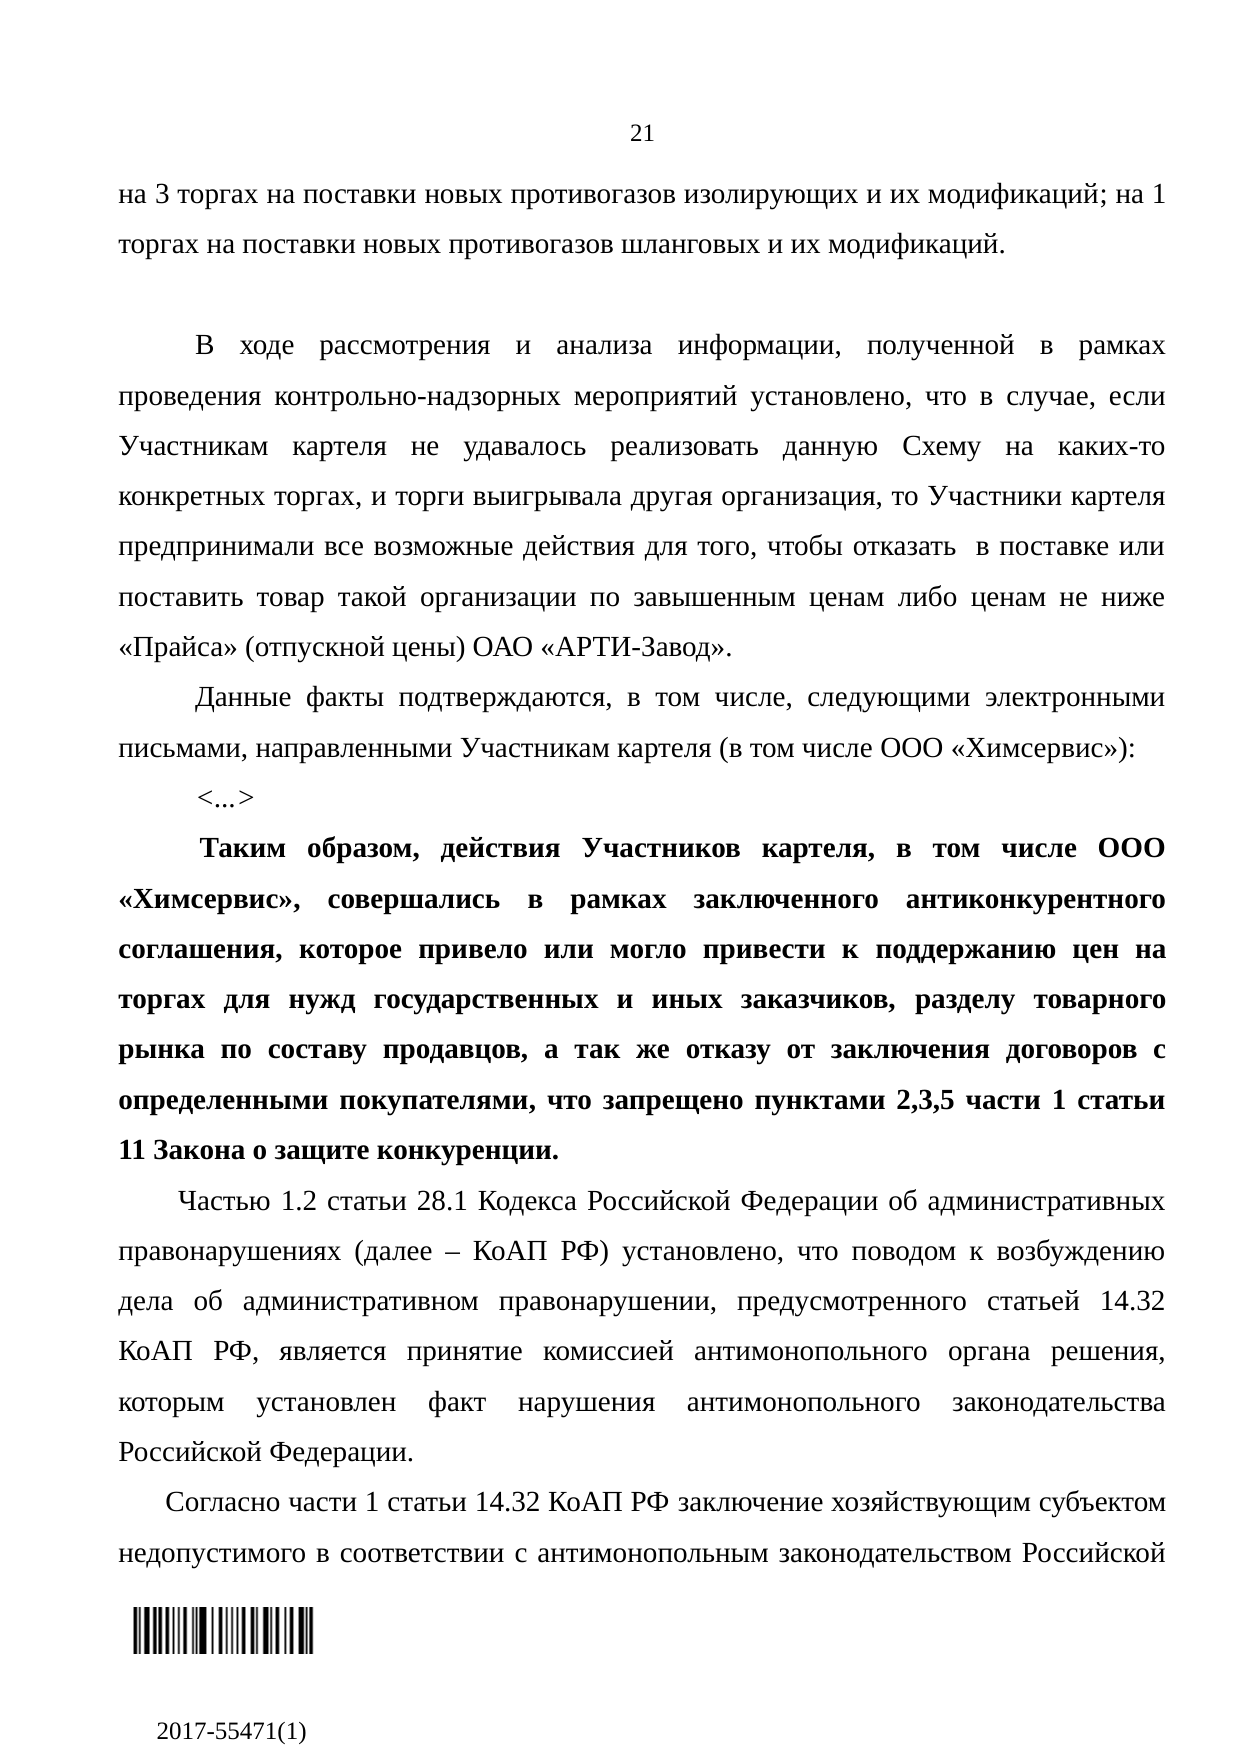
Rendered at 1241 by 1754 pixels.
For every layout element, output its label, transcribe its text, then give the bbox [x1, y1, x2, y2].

text Данные факты подтверждаются, в том числе, следующими электронными письмами, направленными Участникам картеля (в том числе ООО «Химсервис»): [118, 679, 1167, 763]
text Таким образом, действия Участников картеля, в том числе ООО «Химсервис», совершались в рамках заключенного антиконкурентного соглашения, которое привело или могло привести к поддержанию цен на торгах для нужд государственных и иных заказчиков, разделу товарного рынка по составу продавцов, а так же отказу от заключения договоров с определенными покупателями, что запрещено пунктами 2,3,5 части 1 статьи 11 Закона о защите конкуренции. [118, 830, 1167, 1166]
text Частью 1.2 статьи 28.1 Кодекса Российской Федерации об административных правонарушениях (далее – КоАП РФ) установлено, что поводом к возбуждению дела об административном правонарушении, предусмотренного статьей 14.32 КоАП РФ, является принятие комиссией антимонопольного органа решения, которым установлен факт нарушения антимонопольного законодательства Российской Федерации. [118, 1183, 1167, 1468]
text В ходе рассмотрения и анализа информации, полученной в рамках проведения контрольно-надзорных мероприятий установлено, что в случае, если Участникам картеля не удавалось реализовать данную Схему на каких-то конкретных торгах, и торги выигрывала другая организация, то Участники картеля предпринимали все возможные действия для того, чтобы отказать в поставке или поставить товар такой организации по завышенным ценам либо ценам не ниже «Прайса» (отпускной цены) ОАО «АРТИ-Завод». [118, 327, 1167, 663]
text <...> [118, 780, 1167, 814]
text на 3 торгах на поставки новых противогазов изолирующих и их модификаций; на 1 торгах на поставки новых противогазов шланговых и их модификаций. [118, 176, 1167, 260]
text Согласно части 1 статьи 14.32 КоАП РФ заключение хозяйствующим субъектом недопустимого в соответствии с антимонопольным законодательством Российской [118, 1484, 1167, 1568]
picture [118, 1607, 331, 1654]
